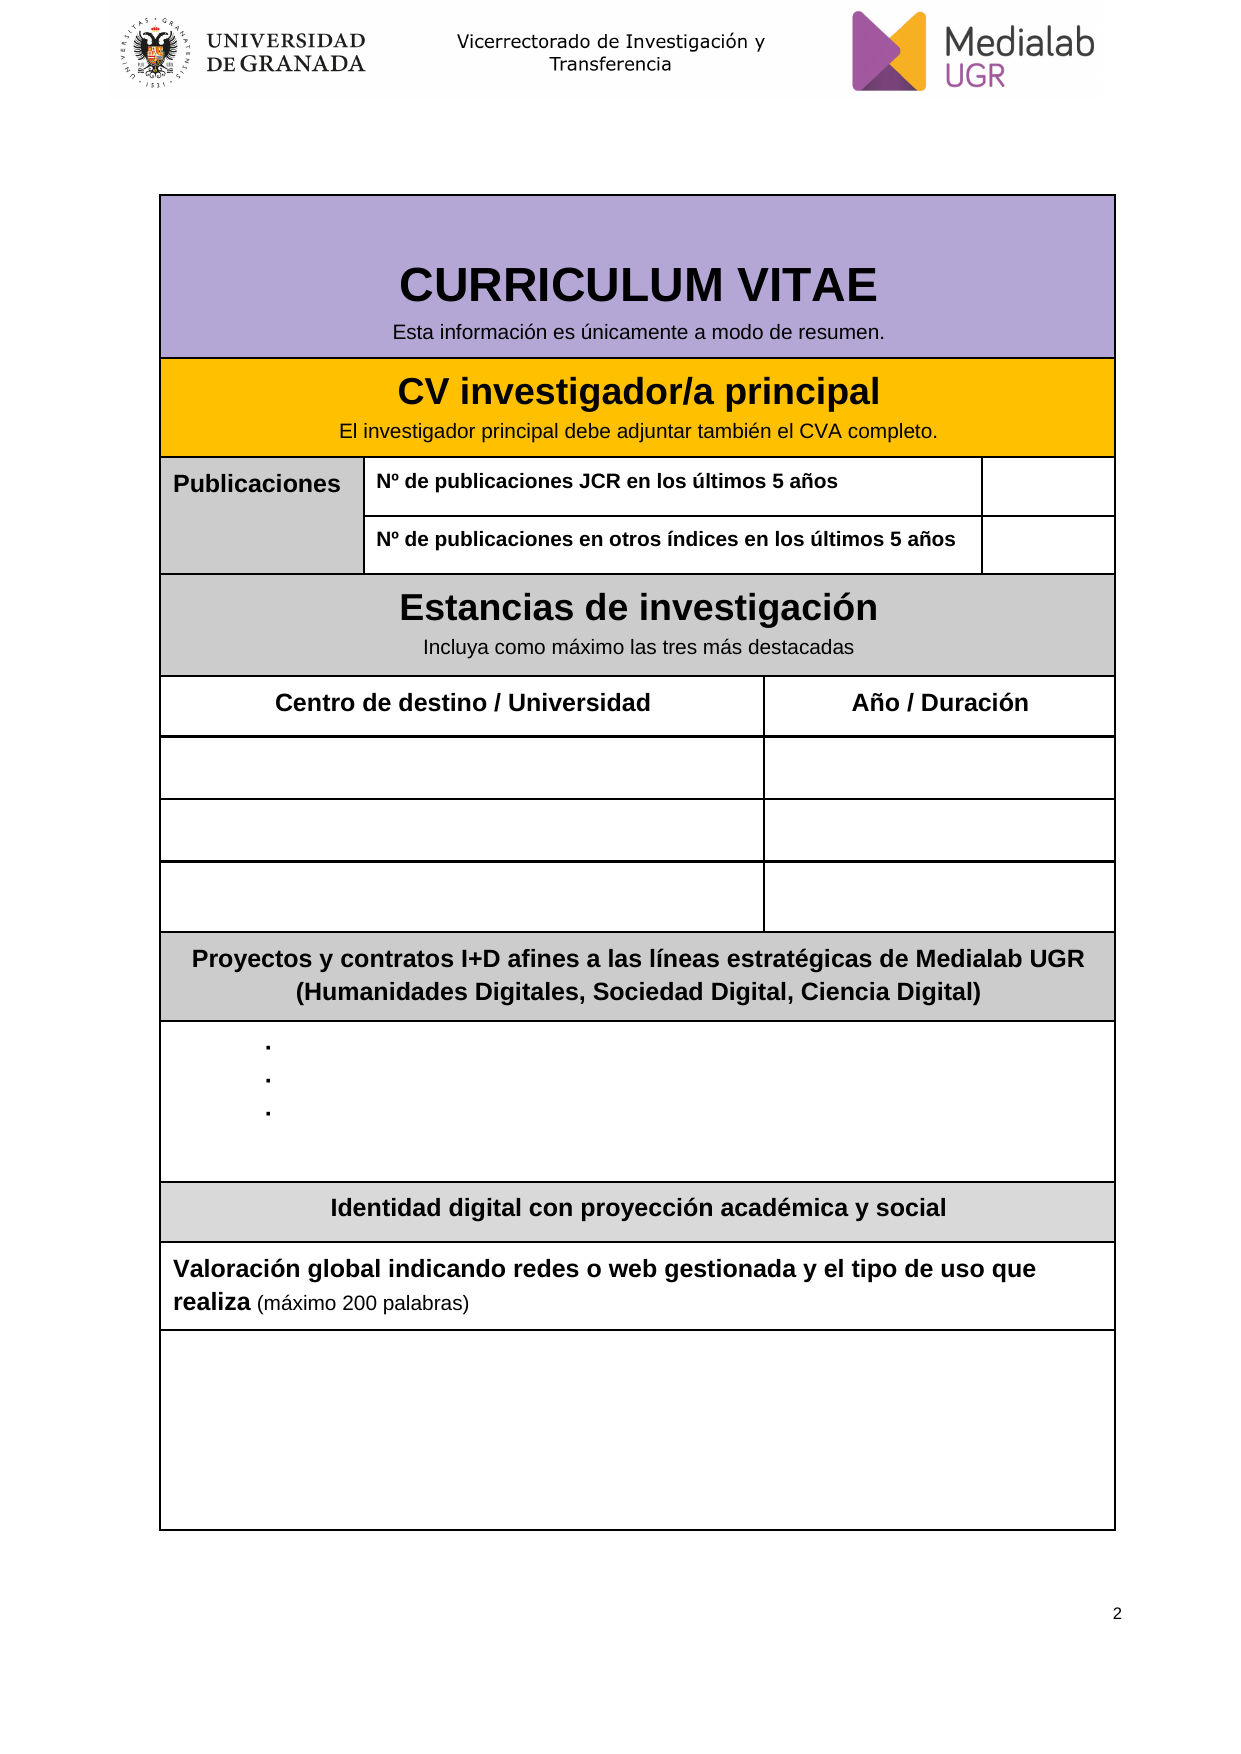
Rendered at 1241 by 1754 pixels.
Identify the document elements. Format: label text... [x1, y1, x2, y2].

table_cell [161, 863, 763, 931]
table_cell [161, 1331, 1114, 1528]
table_cell [161, 738, 763, 798]
table_cell · · · [161, 1022, 1114, 1181]
table_cell [983, 517, 1114, 573]
table_cell Valoración global indicando redes o web gestionada y el tipo de uso que realiza (máximo 200 palabras) [161, 1243, 1114, 1328]
table_cell Nº de publicaciones en otros índices en los últimos 5 años [365, 517, 981, 573]
table_cell [765, 800, 1114, 860]
table_cell Identidad digital con proyección académica y social [161, 1183, 1114, 1241]
table_cell Nº de publicaciones JCR en los últimos 5 años [365, 458, 981, 514]
table_header CURRICULUM VITAE Esta información es únicamente a modo de resumen. [161, 196, 1114, 357]
table_cell Proyectos y contratos I+D afines a las líneas estratégicas de Medialab UGR (Humanidades Digitales, Sociedad Digital, Ciencia Digital) [161, 933, 1114, 1020]
table_cell Estancias de investigación Incluya como máximo las tres más destacadas [161, 575, 1114, 675]
table_cell Centro de destino / Universidad [161, 677, 763, 735]
table_cell [765, 863, 1114, 931]
table_cell [765, 738, 1114, 798]
table_cell Año / Duración [765, 677, 1114, 735]
table_cell Publicaciones [161, 458, 363, 573]
table_cell [983, 458, 1114, 514]
table_cell [161, 800, 763, 860]
table_cell CV investigador/a principal El investigador principal debe adjuntar también el CVA completo. [161, 359, 1114, 456]
